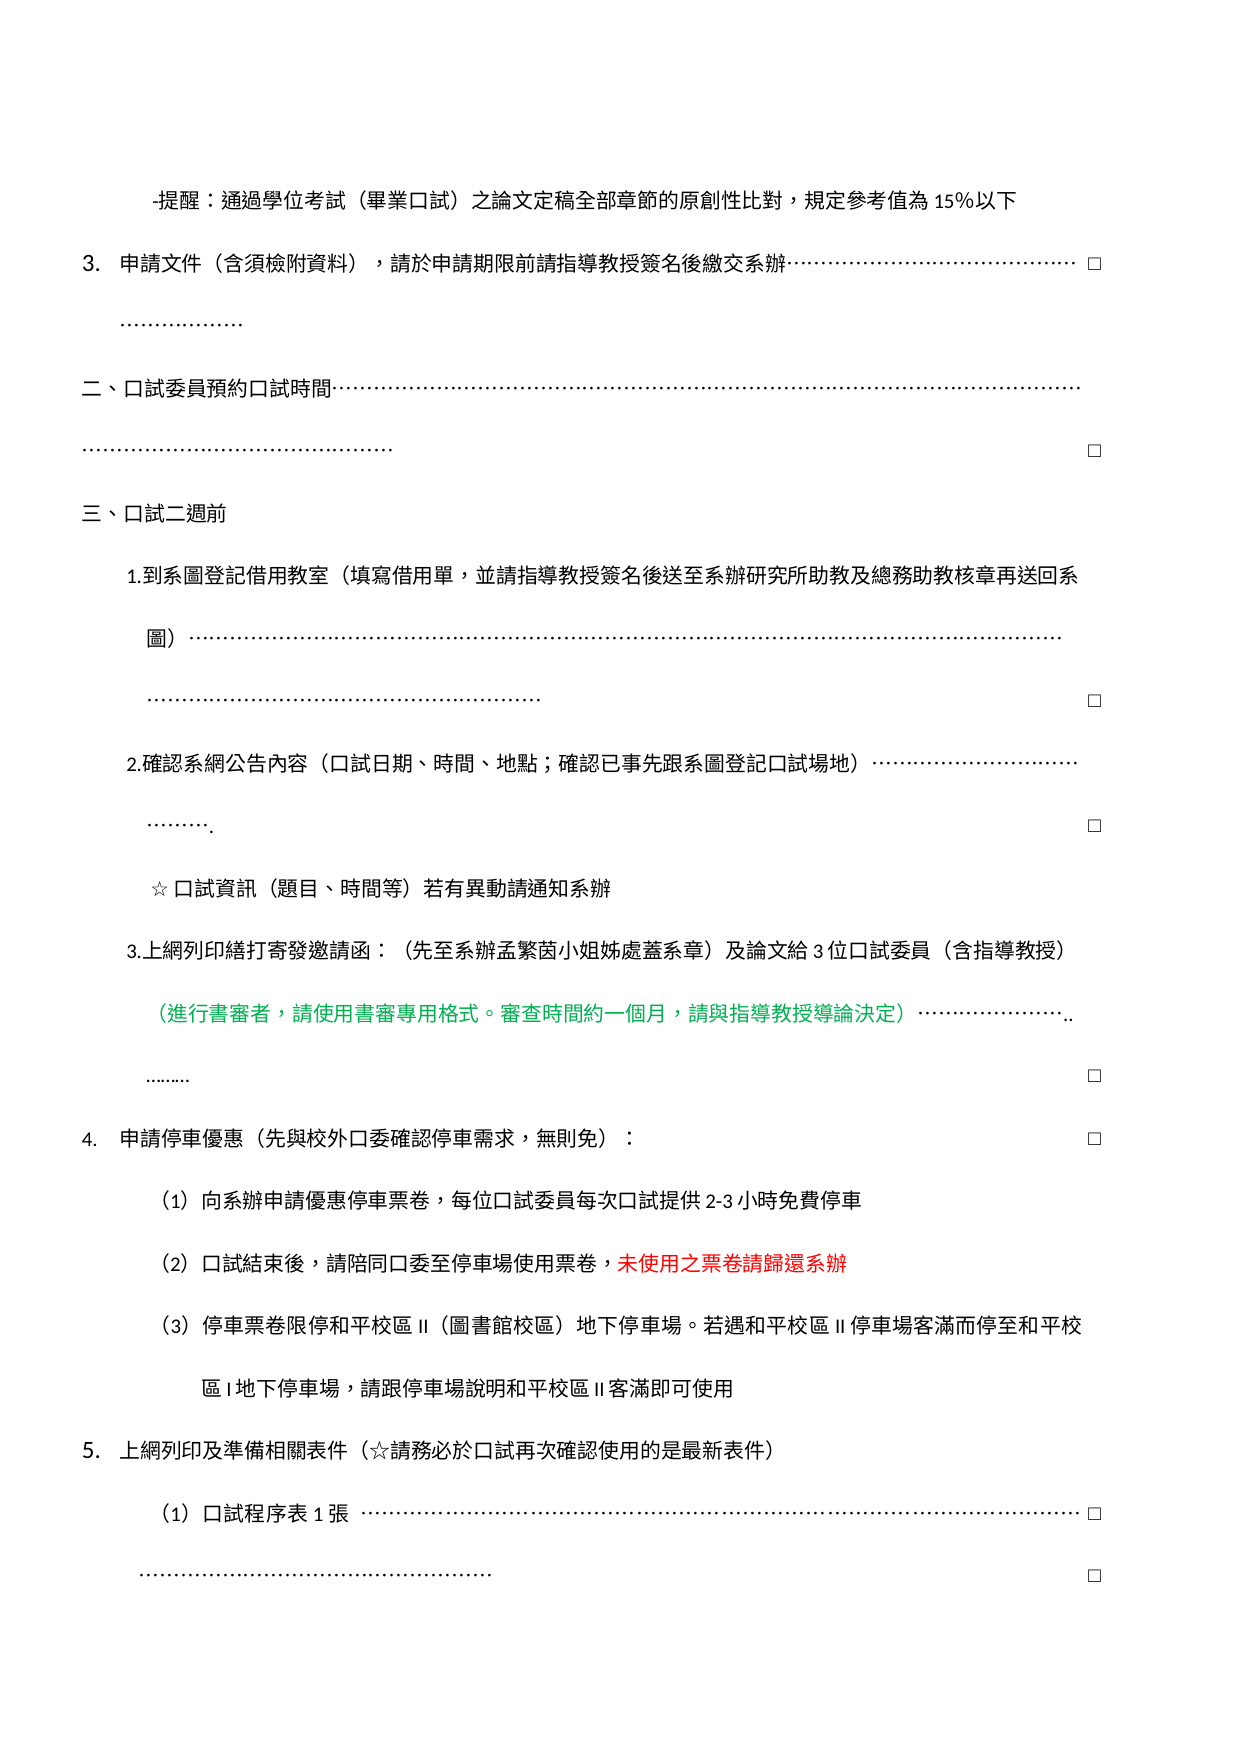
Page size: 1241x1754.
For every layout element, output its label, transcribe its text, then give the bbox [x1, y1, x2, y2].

table_cell 三、口試二週前 [79, 471, 1085, 533]
table_cell □ [1085, 1096, 1161, 1408]
table_cell □ □ [1085, 1408, 1161, 1596]
table_cell 二、口試委員預約口試時間……………………………………………………………………………………………………………………………………… [79, 346, 1085, 471]
table_cell 3.上網列印繕打寄發邀請函：（先至系辦孟繁茵小姐姊處蓋系章）及論文給3位口試委員（含指導教授）（進行書審者，請使用書審專用格式。審查時間約一個月，請與指導教授導論決定）…………………..……… [79, 908, 1085, 1096]
table_cell □ [1085, 346, 1161, 471]
table_cell [1085, 158, 1161, 221]
table_cell -提醒：通過學位考試（畢業口試）之論文定稿全部章節的原創性比對，規定參考值為15％以下 [79, 158, 1085, 221]
table_cell □ [1085, 221, 1161, 346]
table_cell □ [1085, 533, 1161, 721]
table_cell 申請停車優惠（先與校外口委確認停車需求，無則免）： （1）向系辦申請優惠停車票卷，每位口試委員每次口試提供2-3小時免費停車 （2）口試結束後，請陪同口委至停車場使用票卷，未使用之票卷請歸還系辦 （3）停車票卷限停和平校區II（圖書館校區）地下停車場。若遇和平校區II停車場客滿而停至和平校區I地下停車場，請跟停車場說明和平校區II客滿即可使用 [79, 1096, 1085, 1408]
table_cell 2.確認系網公告內容（口試日期、時間、地點；確認已事先跟系圖登記口試場地）…………………………………. ☆ 口試資訊（題目、時間等）若有異動請通知系辦 [79, 721, 1085, 908]
table_cell □ [1085, 721, 1161, 908]
table_cell 上網列印及準備相關表件（☆請務必於口試再次確認使用的是最新表件） （1）口試程序表1張 ……………………………………………………………………………………………………………………………………… [79, 1408, 1085, 1596]
table_cell [1085, 471, 1161, 533]
table_cell 申請文件（含須檢附資料），請於申請期限前請指導教授簽名後繳交系辦…………………………………………………… [79, 221, 1085, 346]
table_cell 1.到系圖登記借用教室（填寫借用單，並請指導教授簽名後送至系辦研究所助教及總務助教核章再送回系圖）………………………………………………………………………………………………………………………………………………………………… [79, 533, 1085, 721]
table_cell □ [1085, 908, 1161, 1096]
